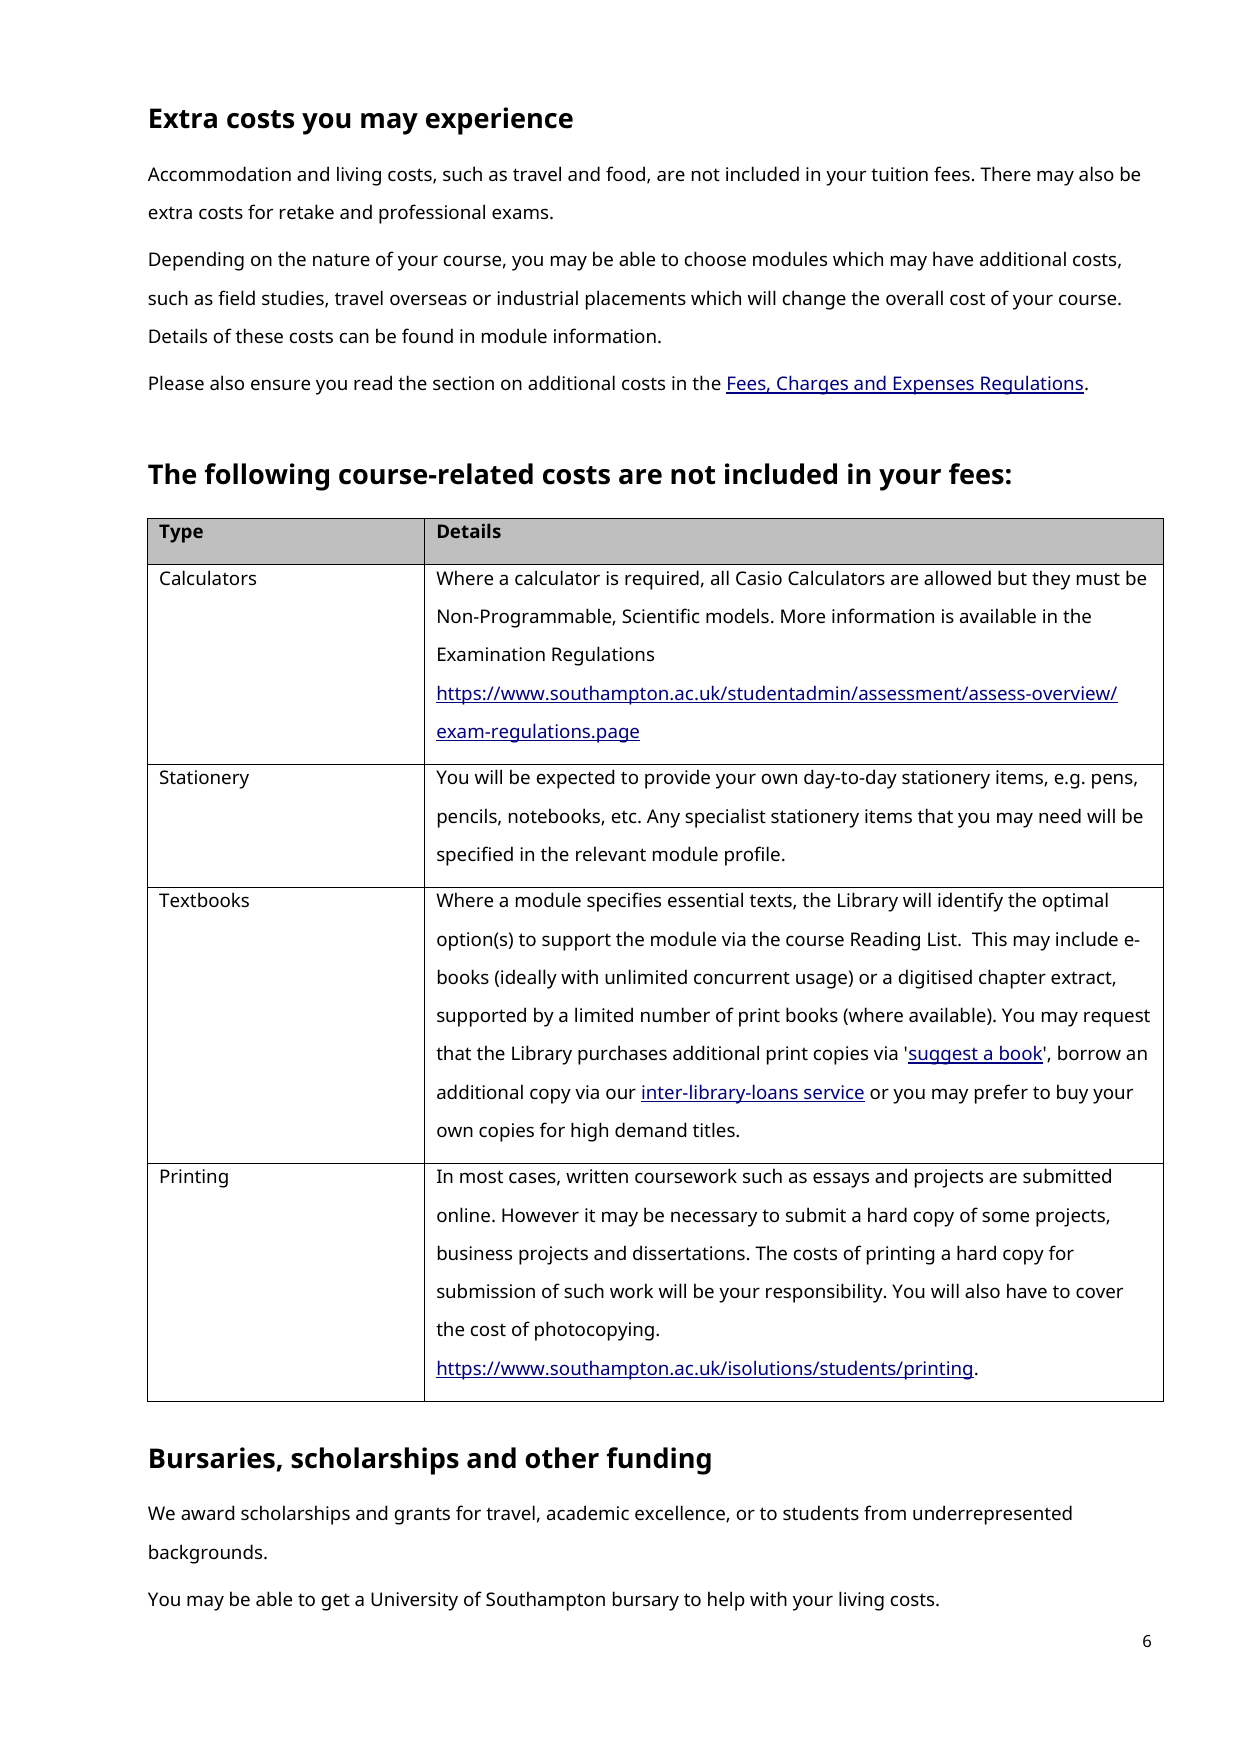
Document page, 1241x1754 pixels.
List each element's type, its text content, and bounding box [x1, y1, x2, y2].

table_cell Calculators [148, 565, 424, 764]
subtitle Extra costs you may experience [148, 99, 1152, 136]
text We award scholarships and grants for travel, academic excellence, or to students from underrepresented backgrounds. [148, 1501, 1152, 1564]
table_cell Where a module specifies essential texts, the Library will identify the optimal option(s) to support the module via the course Reading List. This may include e-books (ideally with unlimited concurrent usage) or a digitised chapter extract, supported by a limited number of print books (where available). You may request that the Library purchases additional print copies via 'suggest a book', borrow an additional copy via our inter-library-loans service or you may prefer to buy your own copies for high demand titles. [425, 888, 1163, 1163]
table_cell Stationery [148, 765, 424, 887]
subtitle The following course-related costs are not included in your fees: [148, 456, 1152, 493]
table_header Details [425, 519, 1163, 564]
table_header Type [148, 519, 424, 564]
table_cell Where a calculator is required, all Casio Calculators are allowed but they must be Non-Programmable, Scientific models. More information is available in the Examination Regulations https://www.southampton.ac.uk/studentadmin/assessment/assess-overview/exam-regulations.page [425, 565, 1163, 764]
table_cell In most cases, written coursework such as essays and projects are submitted online. However it may be necessary to submit a hard copy of some projects, business projects and dissertations. The costs of printing a hard copy for submission of such work will be your responsibility. You will also have to cover the cost of photocopying. https://www.southampton.ac.uk/isolutions/students/printing. [425, 1164, 1163, 1401]
table_cell Textbooks [148, 888, 424, 1163]
table_cell You will be expected to provide your own day-to-day stationery items, e.g. pens, pencils, notebooks, etc. Any specialist stationery items that you may need will be specified in the relevant module profile. [425, 765, 1163, 887]
text Accommodation and living costs, such as travel and food, are not included in your tuition fees. There may also be extra costs for retake and professional exams. [148, 161, 1152, 224]
text Depending on the nature of your course, you may be able to choose modules which may have additional costs, such as field studies, travel overseas or industrial placements which will change the overall cost of your course. Details of these costs can be found in module information. [148, 247, 1152, 349]
text You may be able to get a University of Southampton bursary to help with your living costs. [148, 1587, 1152, 1612]
subtitle Bursaries, scholarships and other funding [148, 1439, 1152, 1476]
text Please also ensure you read the section on additional costs in the Fees, Charges and Expenses Regulations. [148, 371, 1152, 396]
table_cell Printing [148, 1164, 424, 1401]
